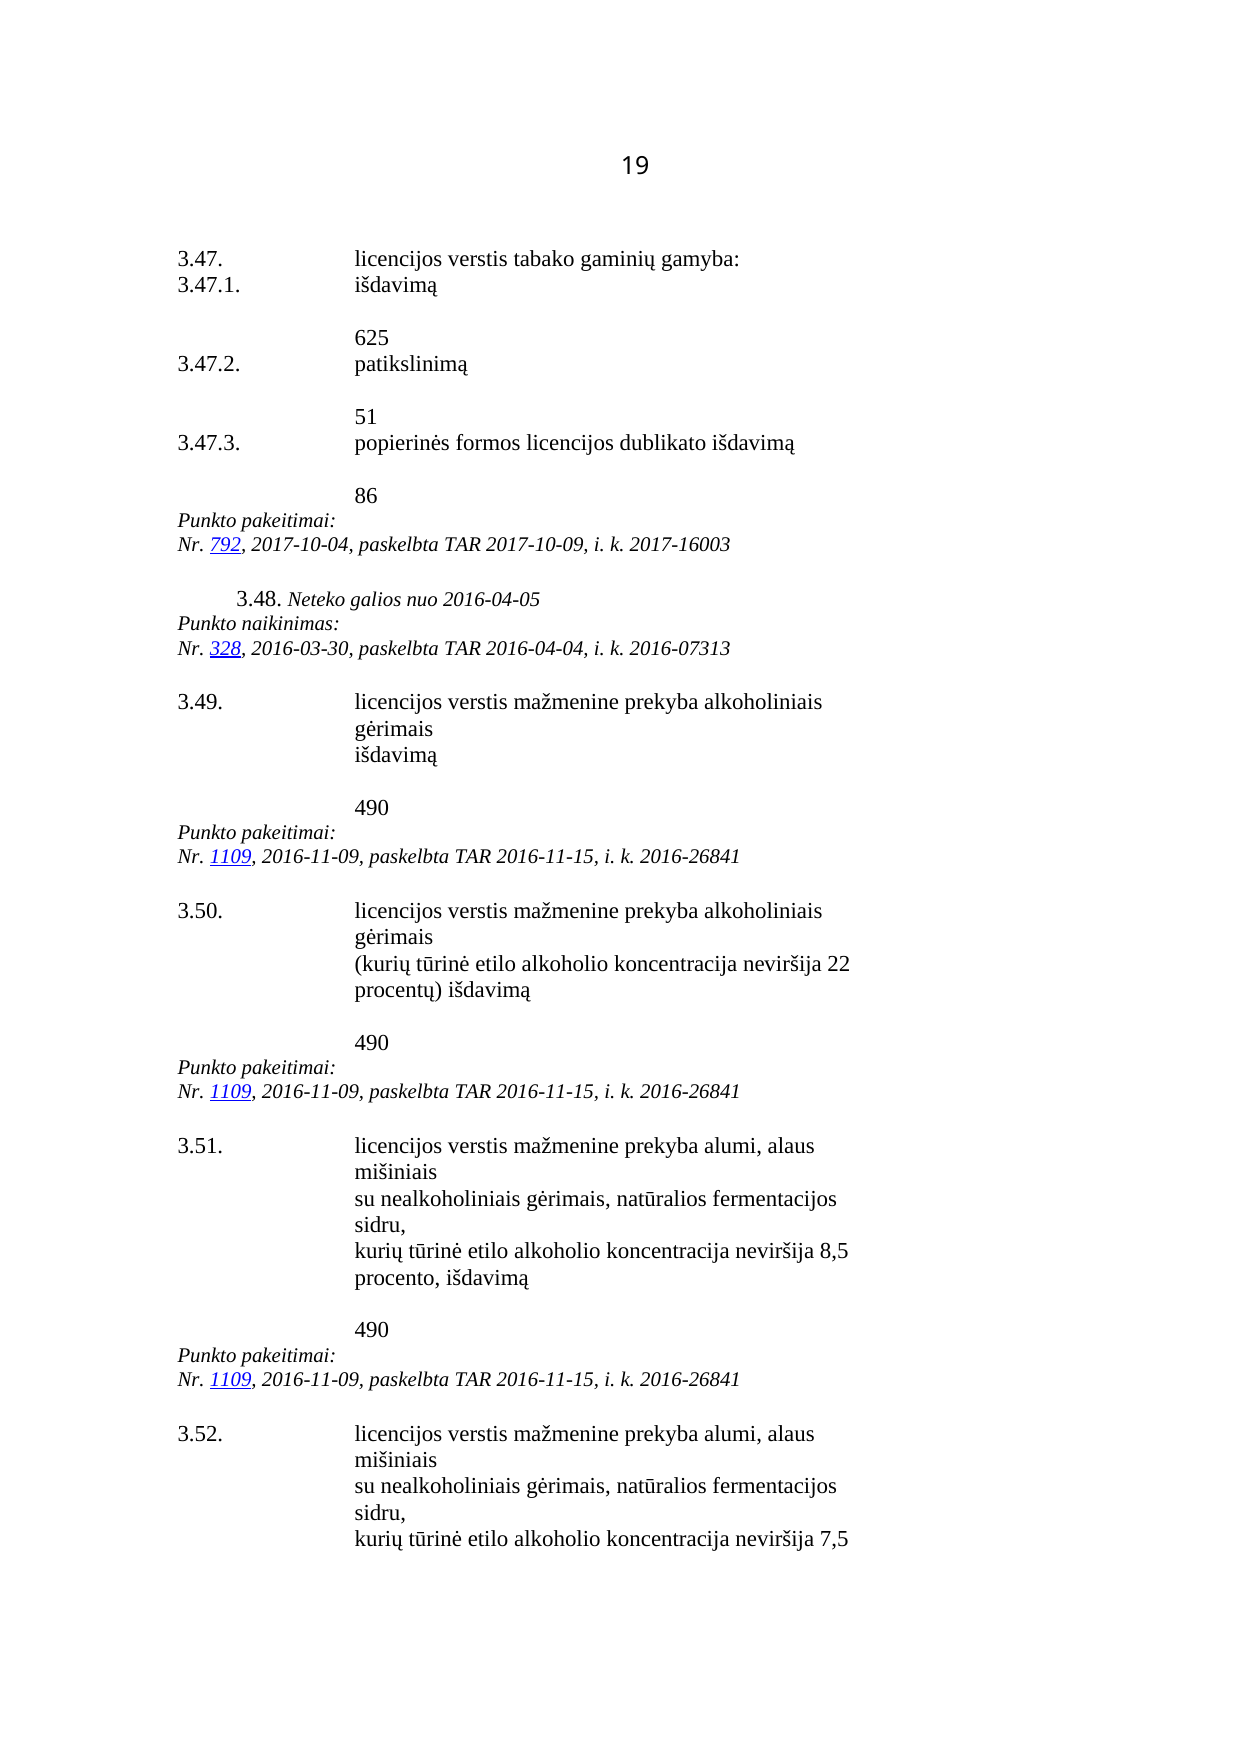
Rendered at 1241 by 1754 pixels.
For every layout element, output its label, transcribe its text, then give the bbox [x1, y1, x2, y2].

text su nealkoholiniais gėrimais, natūralios fermentacijos sidru, [354, 1184, 892, 1237]
text Punkto naikinimas: [177, 611, 1093, 635]
text procento, išdavimą 490 [354, 1264, 892, 1343]
text Punkto pakeitimai: [177, 508, 1093, 532]
text 3.50. licencijos verstis mažmenine prekyba alkoholiniais gėrimais [177, 897, 892, 949]
text Nr. 1109, 2016-11-09, paskelbta TAR 2016-11-15, i. k. 2016-26841 [177, 844, 1093, 868]
text kurių tūrinė etilo alkoholio koncentracija neviršija 8,5 [354, 1237, 892, 1264]
text išdavimą 490 [354, 741, 892, 820]
text 3.47.3. popierinės formos licencijos dublikato išdavimą 86 [177, 429, 945, 508]
text 3.47.2. patikslinimą 51 [177, 350, 945, 429]
text Punkto pakeitimai: [177, 1055, 1093, 1079]
text 3.47. licencijos verstis tabako gaminių gamyba: [177, 244, 945, 271]
text Nr. 792, 2017-10-04, paskelbta TAR 2017-10-09, i. k. 2017-16003 [177, 532, 1093, 556]
text (kurių tūrinė etilo alkoholio koncentracija neviršija 22 [354, 949, 892, 976]
text procentų) išdavimą 490 [354, 976, 892, 1055]
text Nr. 1109, 2016-11-09, paskelbta TAR 2016-11-15, i. k. 2016-26841 [177, 1367, 1093, 1391]
text Punkto pakeitimai: [177, 820, 1093, 844]
text 3.48. Neteko galios nuo 2016-04-05 [177, 585, 1093, 611]
text Punkto pakeitimai: [177, 1343, 1093, 1367]
text 3.52. licencijos verstis mažmenine prekyba alumi, alaus mišiniais [177, 1419, 892, 1472]
text kurių tūrinė etilo alkoholio koncentracija neviršija 7,5 [354, 1525, 892, 1551]
text Nr. 328, 2016-03-30, paskelbta TAR 2016-04-04, i. k. 2016-07313 [177, 635, 1093, 659]
text 3.51. licencijos verstis mažmenine prekyba alumi, alaus mišiniais [177, 1132, 892, 1184]
text 3.47.1. išdavimą 625 [177, 271, 945, 350]
text Nr. 1109, 2016-11-09, paskelbta TAR 2016-11-15, i. k. 2016-26841 [177, 1079, 1093, 1103]
text su nealkoholiniais gėrimais, natūralios fermentacijos sidru, [354, 1472, 892, 1525]
text 3.49. licencijos verstis mažmenine prekyba alkoholiniais gėrimais [177, 688, 892, 741]
